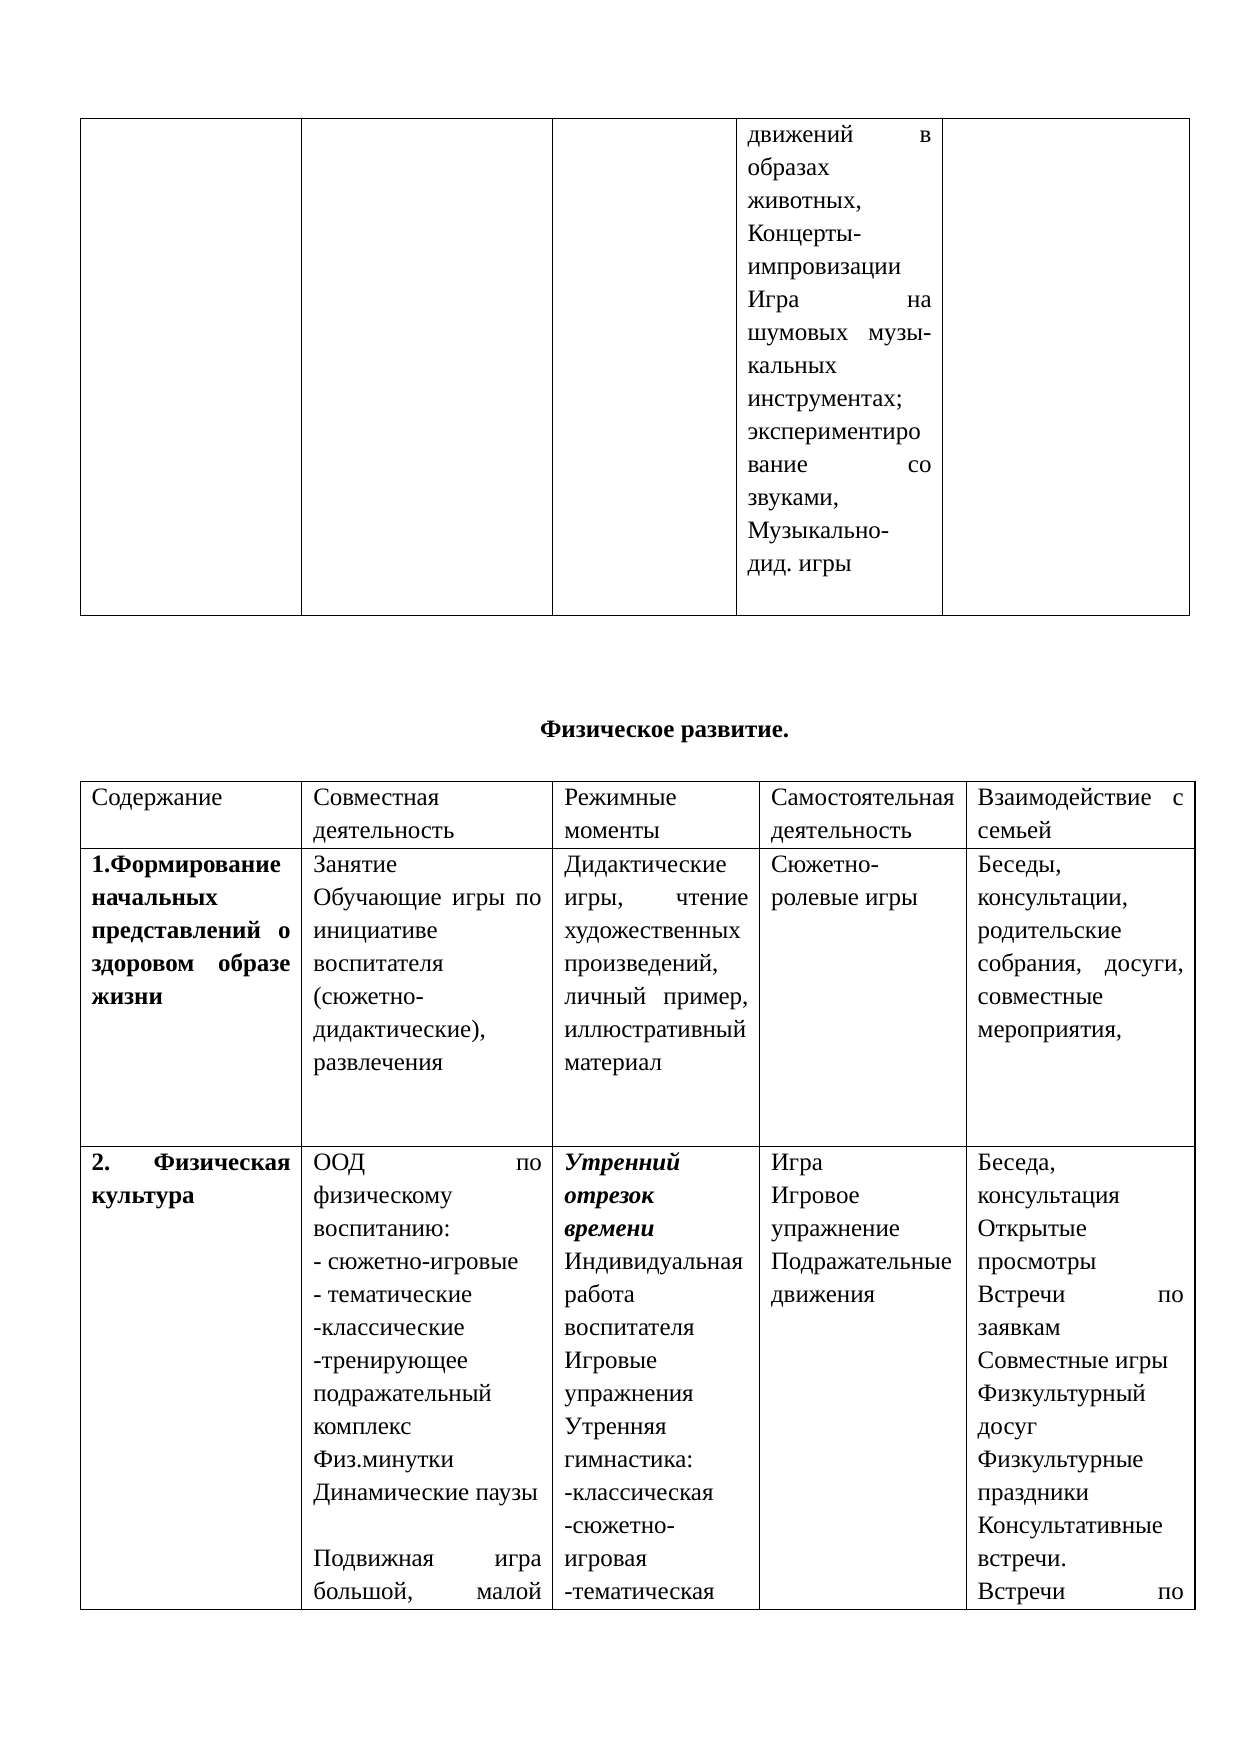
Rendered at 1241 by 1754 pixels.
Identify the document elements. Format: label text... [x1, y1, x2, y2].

table_cell 2. Физическая культура [81, 1147, 301, 1609]
table_cell [302, 119, 552, 614]
table_header Самостоятельная деятельность [760, 782, 966, 848]
table_cell Сюжетно-ролевые игры [760, 849, 966, 1146]
table_cell Беседа, консультация Открытые просмотры Встречи по заявкам Совместные игры Физкультурный досуг Физкультурные праздники Консультативные встречи. Встречи по [967, 1147, 1194, 1609]
table_header Совместная деятельность [302, 782, 552, 848]
table_cell Дидактические игры, чтение художественных произведений, личный пример, иллюстративный материал [553, 849, 759, 1146]
table_header Режимные моменты [553, 782, 759, 848]
table_cell [81, 119, 301, 614]
table_cell Беседы, консультации, родительские собрания, досуги, совместные мероприятия, [967, 849, 1194, 1146]
table_cell движений в образах животных, Концерты-импровизации Игра на шумовых музы-кальных инструментах; экспериментирование со звуками, Музыкально-дид. игры [737, 119, 942, 614]
table_header Содержание [81, 782, 301, 848]
table_cell Занятие Обучающие игры по инициативе воспитателя (сюжетно-дидактические), развлечения [302, 849, 552, 1146]
table_header Взаимодействие с семьей [967, 782, 1194, 848]
table_cell 1.Формирование начальных представлений о здоровом образе жизни [81, 849, 301, 1146]
text Физическое развитие. [177, 714, 1152, 743]
table_cell ООД по физическому воспитанию: - сюжетно-игровые - тематические -классические -тренирующее подражательный комплекс Физ.минутки Динамические паузы Подвижная игра большой, малой [302, 1147, 552, 1609]
table_cell [943, 119, 1189, 614]
table_cell [553, 119, 736, 614]
table_cell Утренний отрезок времени Индивидуальная работа воспитателя Игровые упражнения Утренняя гимнастика: -классическая -сюжетно-игровая -тематическая [553, 1147, 759, 1609]
table_cell Игра Игровое упражнение Подражательные движения [760, 1147, 966, 1609]
